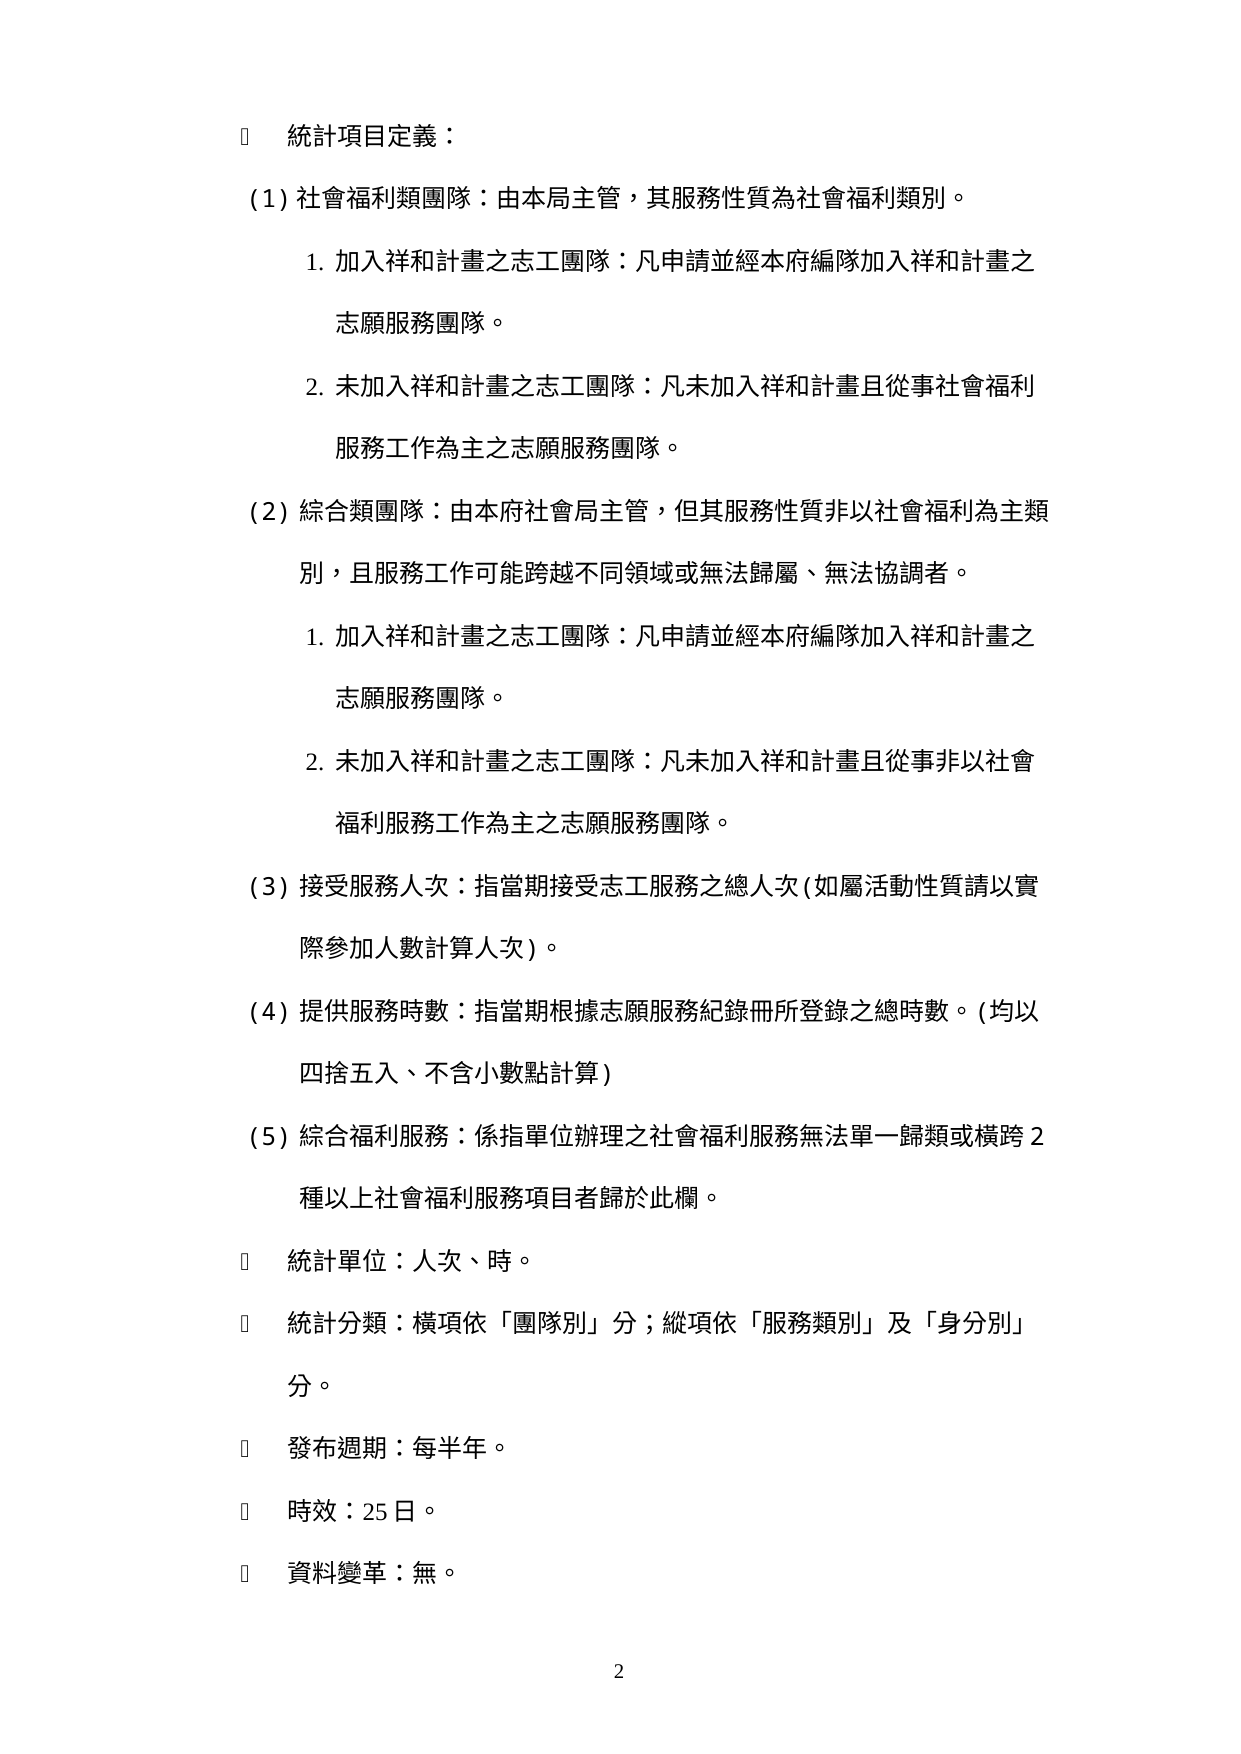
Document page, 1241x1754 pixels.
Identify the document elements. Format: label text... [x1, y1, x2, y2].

list 統計分類：橫項依「團隊別」分；縱項依「服務類別」及「身分別」分。 [240, 1280, 1050, 1405]
list 接受服務人次：指當期接受志工服務之總人次(如屬活動性質請以實際參加人數計算人次)。 [246, 843, 1050, 968]
list 未加入祥和計畫之志工團隊：凡未加入祥和計畫且從事非以社會福利服務工作為主之志願服務團隊。 [305, 718, 1050, 843]
list 發布週期：每半年。 [240, 1405, 1050, 1468]
list 社會福利類團隊：由本局主管，其服務性質為社會福利類別。 [246, 155, 1050, 218]
list 統計項目定義： [240, 93, 1050, 155]
list 時效：25日。 [240, 1468, 1050, 1530]
list 未加入祥和計畫之志工團隊：凡未加入祥和計畫且從事社會福利服務工作為主之志願服務團隊。 [305, 343, 1050, 468]
list 綜合類團隊：由本府社會局主管，但其服務性質非以社會福利為主類別，且服務工作可能跨越不同領域或無法歸屬、無法協調者。 [246, 468, 1050, 593]
list 統計單位：人次、時。 [240, 1218, 1050, 1280]
list 綜合福利服務：係指單位辦理之社會福利服務無法單一歸類或橫跨2種以上社會福利服務項目者歸於此欄。 [246, 1093, 1050, 1218]
list 加入祥和計畫之志工團隊：凡申請並經本府編隊加入祥和計畫之志願服務團隊。 [305, 218, 1050, 343]
list 加入祥和計畫之志工團隊：凡申請並經本府編隊加入祥和計畫之志願服務團隊。 [305, 593, 1050, 718]
list 資料變革：無。 [240, 1530, 1050, 1593]
list 提供服務時數：指當期根據志願服務紀錄冊所登錄之總時數。(均以四捨五入、不含小數點計算) [246, 968, 1050, 1093]
